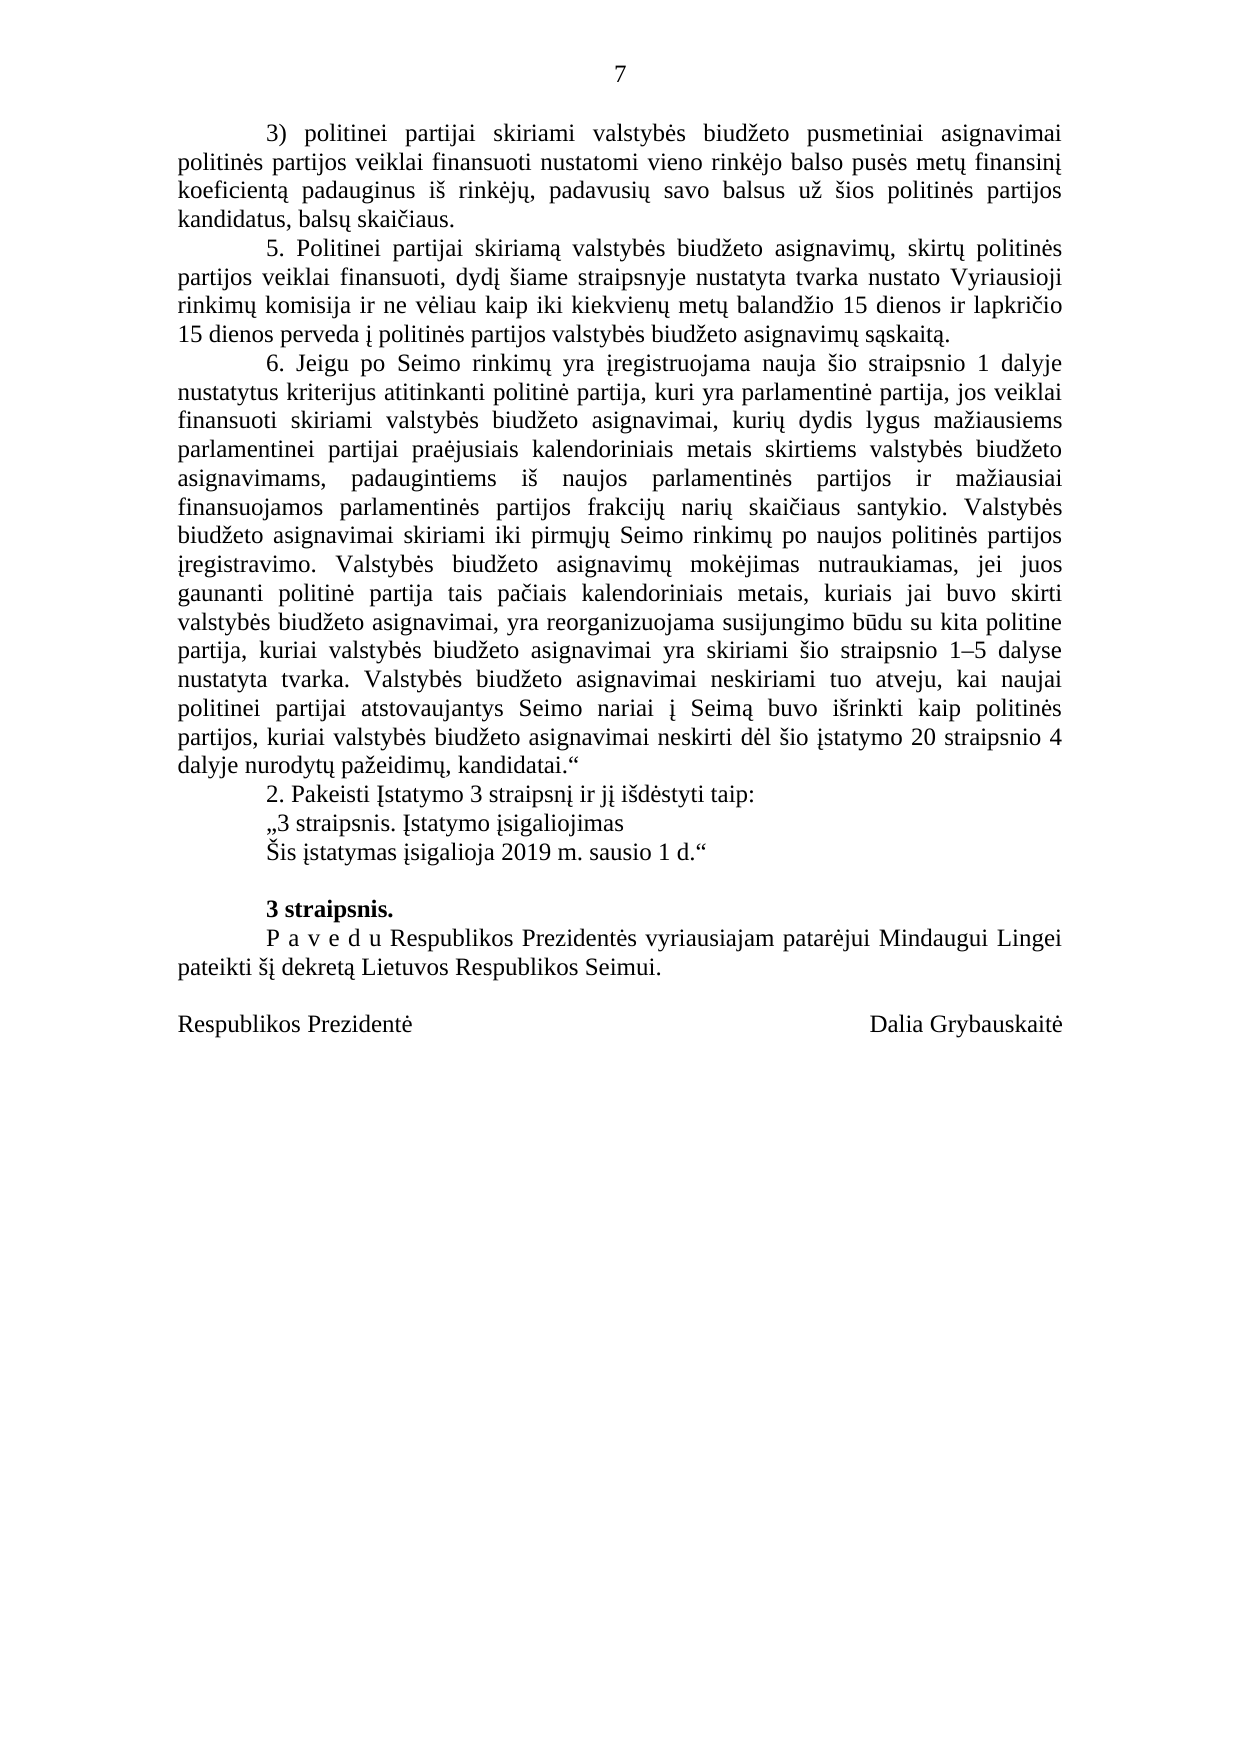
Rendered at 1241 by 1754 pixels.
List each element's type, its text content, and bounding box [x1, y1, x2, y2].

text 3) politinei partijai skiriami valstybės biudžeto pusmetiniai asignavimai politinės partijos veiklai finansuoti nustatomi vieno rinkėjo balso pusės metų finansinį koeficientą padauginus iš rinkėjų, padavusių savo balsus už šios politinės partijos kandidatus, balsų skaičiaus. [177, 118, 1063, 233]
text 6. Jeigu po Seimo rinkimų yra įregistruojama nauja šio straipsnio 1 dalyje nustatytus kriterijus atitinkanti politinė partija, kuri yra parlamentinė partija, jos veiklai finansuoti skiriami valstybės biudžeto asignavimai, kurių dydis lygus mažiausiems parlamentinei partijai praėjusiais kalendoriniais metais skirtiems valstybės biudžeto asignavimams, padaugintiems iš naujos parlamentinės partijos ir mažiausiai finansuojamos parlamentinės partijos frakcijų narių skaičiaus santykio. Valstybės biudžeto asignavimai skiriami iki pirmųjų Seimo rinkimų po naujos politinės partijos įregistravimo. Valstybės biudžeto asignavimų mokėjimas nutraukiamas, jei juos gaunanti politinė partija tais pačiais kalendoriniais metais, kuriais jai buvo skirti valstybės biudžeto asignavimai, yra reorganizuojama susijungimo būdu su kita politine partija, kuriai valstybės biudžeto asignavimai yra skiriami šio straipsnio 1–5 dalyse nustatyta tvarka. Valstybės biudžeto asignavimai neskiriami tuo atveju, kai naujai politinei partijai atstovaujantys Seimo nariai į Seimą buvo išrinkti kaip politinės partijos, kuriai valstybės biudžeto asignavimai neskirti dėl šio įstatymo 20 straipsnio 4 dalyje nurodytų pažeidimų, kandidatai.“ [177, 348, 1063, 779]
text Respublikos Prezidentė Dalia Grybauskaitė [177, 1009, 1063, 1038]
text 3 straipsnis. [177, 894, 1063, 923]
text Šis įstatymas įsigalioja 2019 m. sausio 1 d.“ [177, 837, 1063, 866]
text 2. Pakeisti Įstatymo 3 straipsnį ir jį išdėstyti taip: [177, 779, 1063, 808]
text „3 straipsnis. Įstatymo įsigaliojimas [177, 808, 1063, 837]
text P a v e d u Respublikos Prezidentės vyriausiajam patarėjui Mindaugui Lingei pateikti šį dekretą Lietuvos Respublikos Seimui. [177, 923, 1063, 981]
text 5. Politinei partijai skiriamą valstybės biudžeto asignavimų, skirtų politinės partijos veiklai finansuoti, dydį šiame straipsnyje nustatyta tvarka nustato Vyriausioji rinkimų komisija ir ne vėliau kaip iki kiekvienų metų balandžio 15 dienos ir lapkričio 15 dienos perveda į politinės partijos valstybės biudžeto asignavimų sąskaitą. [177, 233, 1063, 348]
